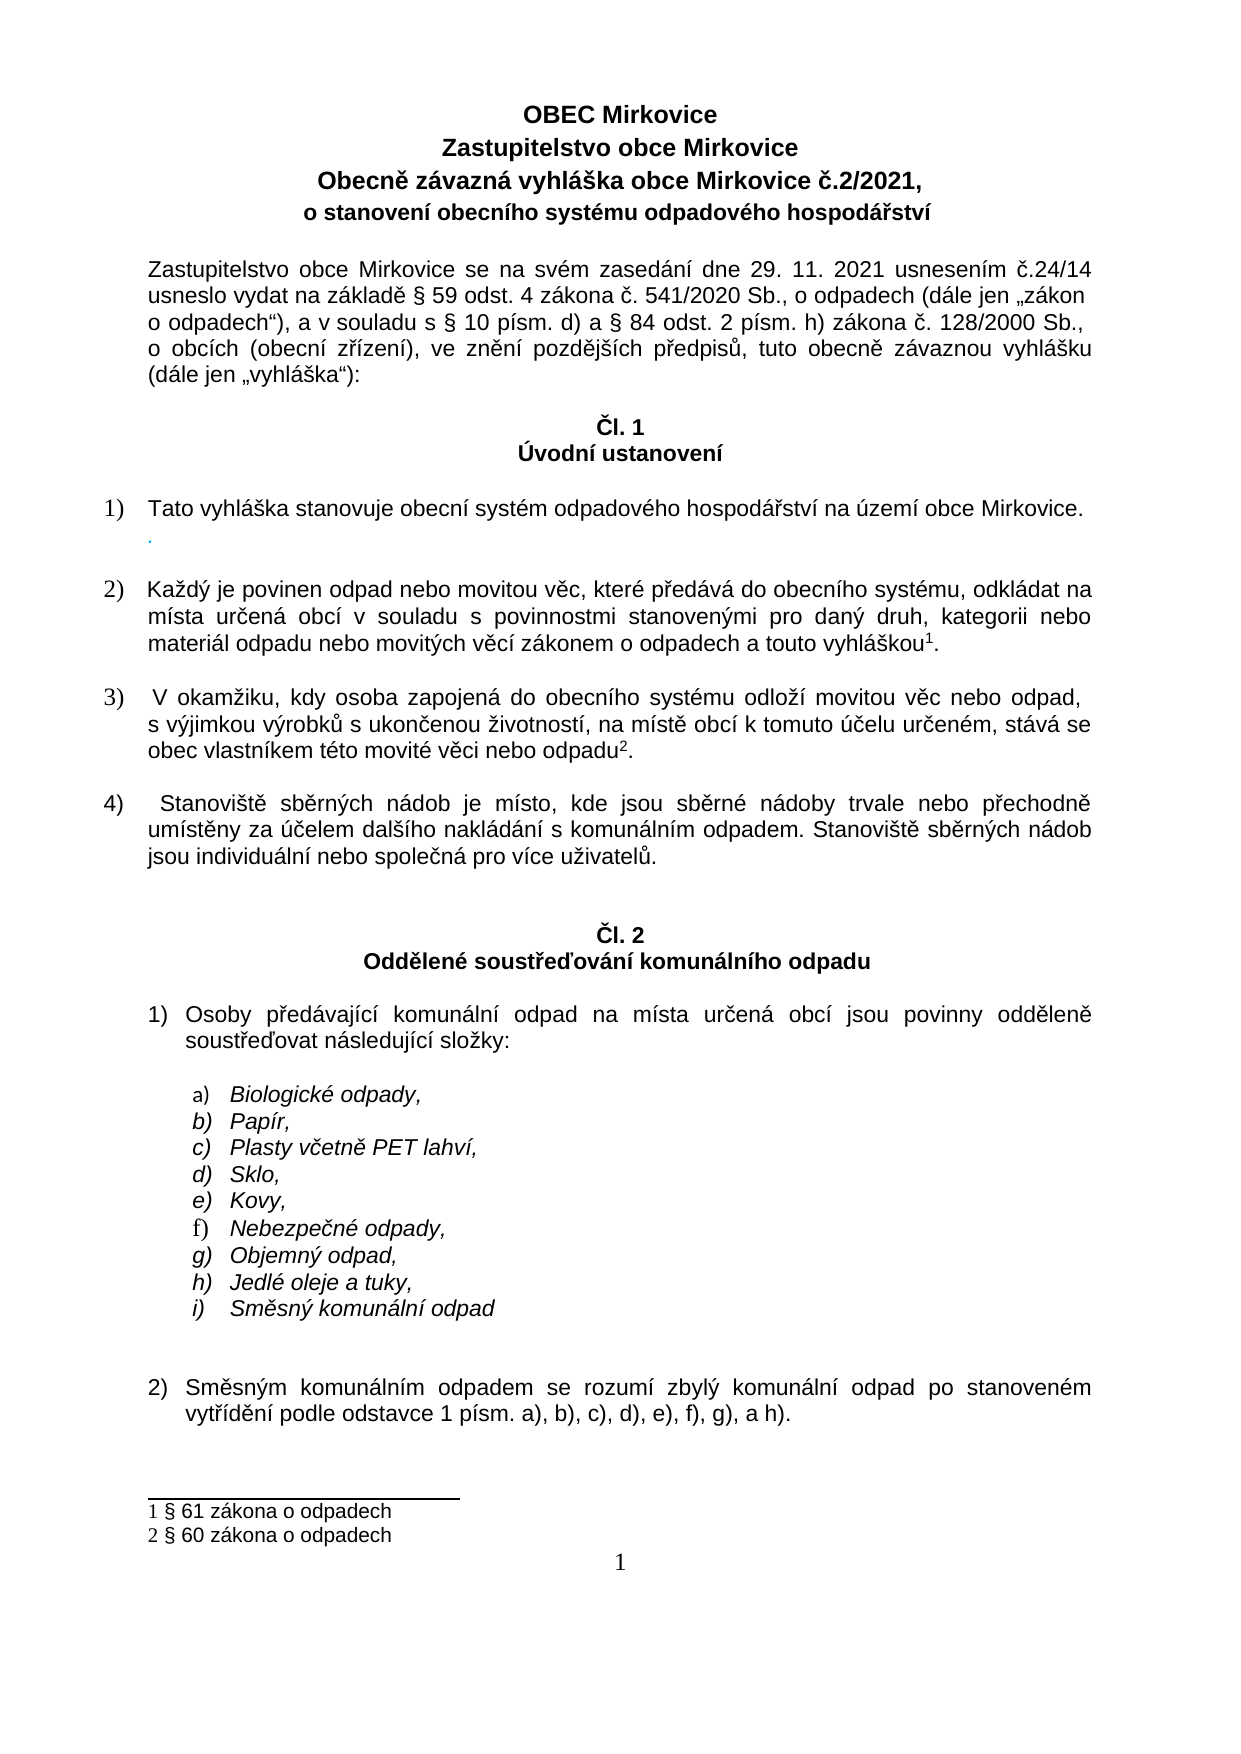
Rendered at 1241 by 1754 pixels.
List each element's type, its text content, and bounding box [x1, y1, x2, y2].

list Každý je povinen odpad nebo movitou věc, které předává do obecního systému, odkládat na místa určená obcí v souladu s povinnostmi stanovenými pro daný druh, kategorii nebo materiál odpadu nebo movitých věcí zákonem o odpadech a touto vyhláškou. [103, 574, 1092, 656]
text . [148, 522, 1092, 548]
text OBEC Mirkovice [148, 100, 1092, 129]
text Čl. 2 [148, 922, 1092, 948]
list Osoby předávající komunální odpad na místa určená obcí jsou povinny odděleně soustřeďovat následující složky: [148, 1001, 1092, 1054]
text o stanovení obecního systému odpadového hospodářství [148, 199, 1092, 226]
text Oddělené soustřeďování komunálního odpadu [148, 948, 1092, 974]
text Čl. 1 [148, 414, 1092, 440]
list Papír, [192, 1108, 1092, 1134]
list Tato vyhláška stanovuje obecní systém odpadového hospodářství na území obce Mirkovice. [103, 493, 1092, 522]
text Obecně závazná vyhláška obce Mirkovice č.2/2021, [148, 166, 1092, 195]
list V okamžiku, kdy osoba zapojená do obecního systému odloží movitou věc nebo odpad, s výjimkou výrobků s ukončenou životností, na místě obcí k tomuto účelu určeném, stává se obec vlastníkem této movité věci nebo odpadu. [103, 682, 1092, 764]
list Biologické odpady, [192, 1080, 1092, 1108]
list Kovy, [192, 1187, 1092, 1213]
text Zastupitelstvo obce Mirkovice [148, 133, 1092, 162]
list Sklo, [192, 1161, 1092, 1187]
list Směsným komunálním odpadem se rozumí zbylý komunální odpad po stanoveném vytřídění podle odstavce 1 písm. a), b), c), d), e), f), g), a h). [148, 1374, 1092, 1427]
list § 61 zákona o odpadech [148, 1499, 1092, 1523]
list Objemný odpad, [192, 1242, 1092, 1268]
list Nebezpečné odpady, [192, 1213, 1092, 1242]
subtitle Úvodní ustanovení [148, 440, 1092, 467]
list § 60 zákona o odpadech [148, 1523, 1092, 1547]
text Zastupitelstvo obce Mirkovice se na svém zasedání dne 29. 11. 2021 usnesením č.24/14 usneslo vydat na základě § 59 odst. 4 zákona č. 541/2020 Sb., o odpadech (dále jen „zákon o odpadech“), a v souladu s § 10 písm. d) a § 84 odst. 2 písm. h) zákona č. 128/2000 Sb., o obcích (obecní zřízení), ve znění pozdějších předpisů, tuto obecně závaznou vyhlášku (dále jen „vyhláška“): [148, 256, 1092, 388]
list Směsný komunální odpad [192, 1295, 1092, 1321]
list Stanoviště sběrných nádob je místo, kde jsou sběrné nádoby trvale nebo přechodně umístěny za účelem dalšího nakládání s komunálním odpadem. Stanoviště sběrných nádob jsou individuální nebo společná pro více uživatelů. [103, 790, 1092, 869]
list Plasty včetně PET lahví, [192, 1134, 1092, 1161]
list Jedlé oleje a tuky, [192, 1268, 1092, 1295]
